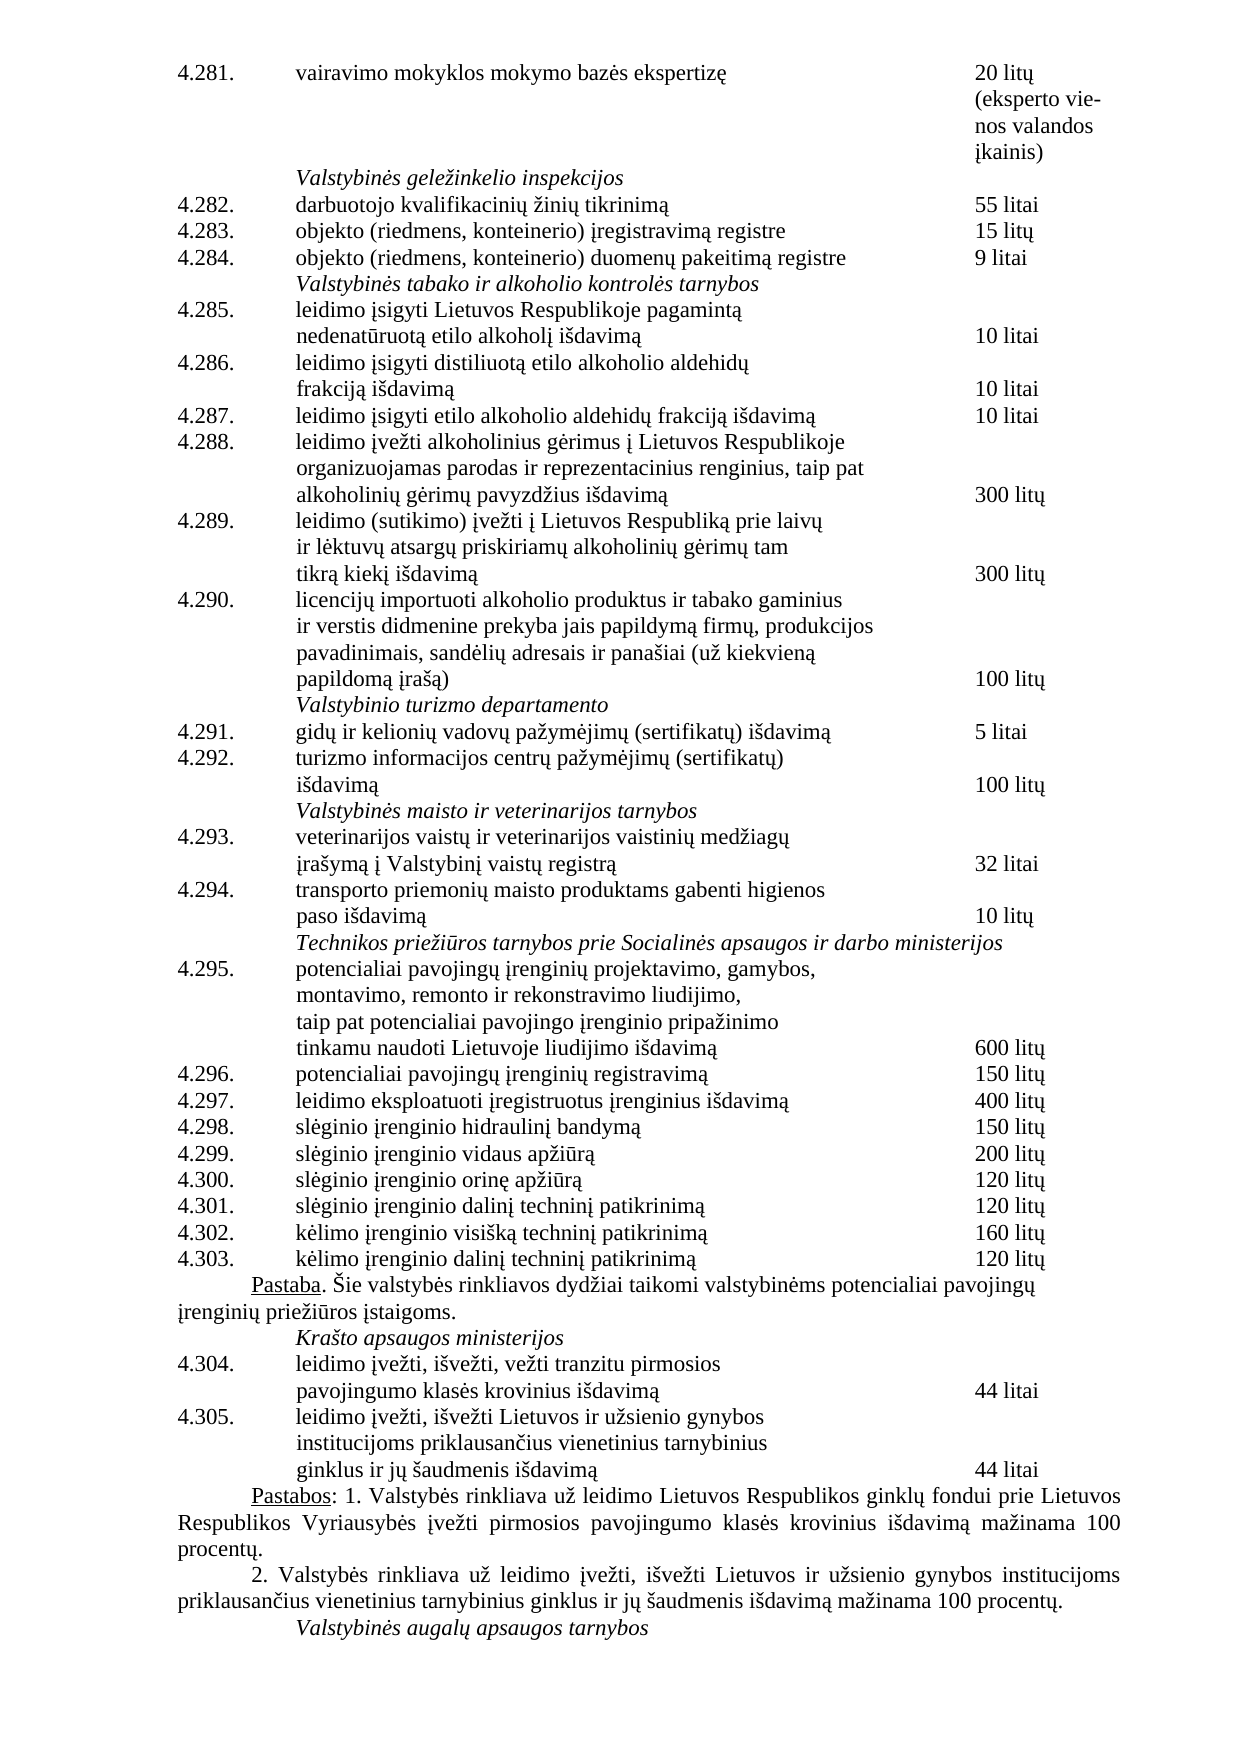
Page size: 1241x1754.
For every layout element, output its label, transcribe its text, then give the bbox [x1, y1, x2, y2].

text 4.298. slėginio įrenginio hidraulinį bandymą 150 litų [177, 1113, 1122, 1139]
text 4.299. slėginio įrenginio vidaus apžiūrą 200 litų [177, 1139, 1122, 1166]
text 4.291. gidų ir kelionių vadovų pažymėjimų (sertifikatų) išdavimą 5 litai [177, 718, 1122, 744]
text Valstybinės maisto ir veterinarijos tarnybos [177, 797, 1122, 823]
text 4.303. kėlimo įrenginio dalinį techninį patikrinimą 120 litų [177, 1245, 1122, 1271]
text 4.295. potencialiai pavojingų įrenginių projektavimo, gamybos, montavimo, remonto ir rekonstravimo liudijimo, taip pat potencialiai pavojingo įrenginio pripažinimo tinkamu naudoti Lietuvoje liudijimo išdavimą 600 litų [177, 955, 1122, 1061]
text 4.290. licencijų importuoti alkoholio produktus ir tabako gaminius ir verstis didmenine prekyba jais papildymą firmų, produkcijos pavadinimais, sandėlių adresais ir panašiai (už kiekvieną papildomą įrašą) 100 litų [177, 586, 1122, 692]
text 4.283. objekto (riedmens, konteinerio) įregistravimą registre 15 litų [177, 217, 1122, 243]
text 4.282. darbuotojo kvalifikacinių žinių tikrinimą 55 litai [177, 191, 1122, 217]
text 4.284. objekto (riedmens, konteinerio) duomenų pakeitimą registre 9 litai [177, 243, 1122, 270]
text 4.293. veterinarijos vaistų ir veterinarijos vaistinių medžiagų įrašymą į Valstybinį vaistų registrą 32 litai [177, 823, 1122, 876]
text 4.296. potencialiai pavojingų įrenginių registravimą 150 litų [177, 1061, 1122, 1087]
text 4.286. leidimo įsigyti distiliuotą etilo alkoholio aldehidų frakciją išdavimą 10 litai [177, 349, 1122, 402]
text 4.300. slėginio įrenginio orinę apžiūrą 120 litų [177, 1166, 1122, 1192]
text Krašto apsaugos ministerijos [177, 1324, 1122, 1350]
text Valstybinės tabako ir alkoholio kontrolės tarnybos [177, 270, 1122, 296]
text 4.297. leidimo eksploatuoti įregistruotus įrenginius išdavimą 400 litų [177, 1087, 1122, 1113]
text Technikos priežiūros tarnybos prie Socialinės apsaugos ir darbo ministerijos [177, 929, 1122, 955]
text Valstybinės augalų apsaugos tarnybos [177, 1614, 1122, 1640]
text 4.304. leidimo įvežti, išvežti, vežti tranzitu pirmosios pavojingumo klasės krovinius išdavimą 44 litai [177, 1350, 1122, 1403]
text 4.294. transporto priemonių maisto produktams gabenti higienos paso išdavimą 10 litų [177, 876, 1122, 929]
text 4.302. kėlimo įrenginio visišką techninį patikrinimą 160 litų [177, 1219, 1122, 1245]
text 4.285. leidimo įsigyti Lietuvos Respublikoje pagamintą nedenatūruotą etilo alkoholį išdavimą 10 litai [177, 296, 1122, 349]
text 4.305. leidimo įvežti, išvežti Lietuvos ir užsienio gynybos institucijoms priklausančius vienetinius tarnybinius ginklus ir jų šaudmenis išdavimą 44 litai [177, 1403, 1122, 1482]
text 4.288. leidimo įvežti alkoholinius gėrimus į Lietuvos Respublikoje organizuojamas parodas ir reprezentacinius renginius, taip pat alkoholinių gėrimų pavyzdžius išdavimą 300 litų [177, 428, 1122, 507]
text Valstybinio turizmo departamento [177, 692, 1122, 718]
text Pastaba. Šie valstybės rinkliavos dydžiai taikomi valstybinėms potencialiai pavojingų įrenginių priežiūros įstaigoms. [177, 1271, 1122, 1324]
text 4.292. turizmo informacijos centrų pažymėjimų (sertifikatų) išdavimą 100 litų [177, 744, 1122, 797]
text 4.287. leidimo įsigyti etilo alkoholio aldehidų frakciją išdavimą 10 litai [177, 402, 1122, 428]
text 4.281. vairavimo mokyklos mokymo bazės ekspertizę 20 litų (eksperto vie- nos valandos įkainis) [177, 59, 1122, 164]
text Valstybinės geležinkelio inspekcijos [177, 164, 1122, 191]
text 4.289. leidimo (sutikimo) įvežti į Lietuvos Respubliką prie laivų ir lėktuvų atsargų priskiriamų alkoholinių gėrimų tam tikrą kiekį išdavimą 300 litų [177, 507, 1122, 586]
text Pastabos: 1. Valstybės rinkliava už leidimo Lietuvos Respublikos ginklų fondui prie Lietuvos Respublikos Vyriausybės įvežti pirmosios pavojingumo klasės krovinius išdavimą mažinama 100 procentų. [177, 1482, 1122, 1561]
text 2. Valstybės rinkliava už leidimo įvežti, išvežti Lietuvos ir užsienio gynybos institucijoms priklausančius vienetinius tarnybinius ginklus ir jų šaudmenis išdavimą mažinama 100 procentų. [177, 1561, 1122, 1614]
text 4.301. slėginio įrenginio dalinį techninį patikrinimą 120 litų [177, 1192, 1122, 1219]
